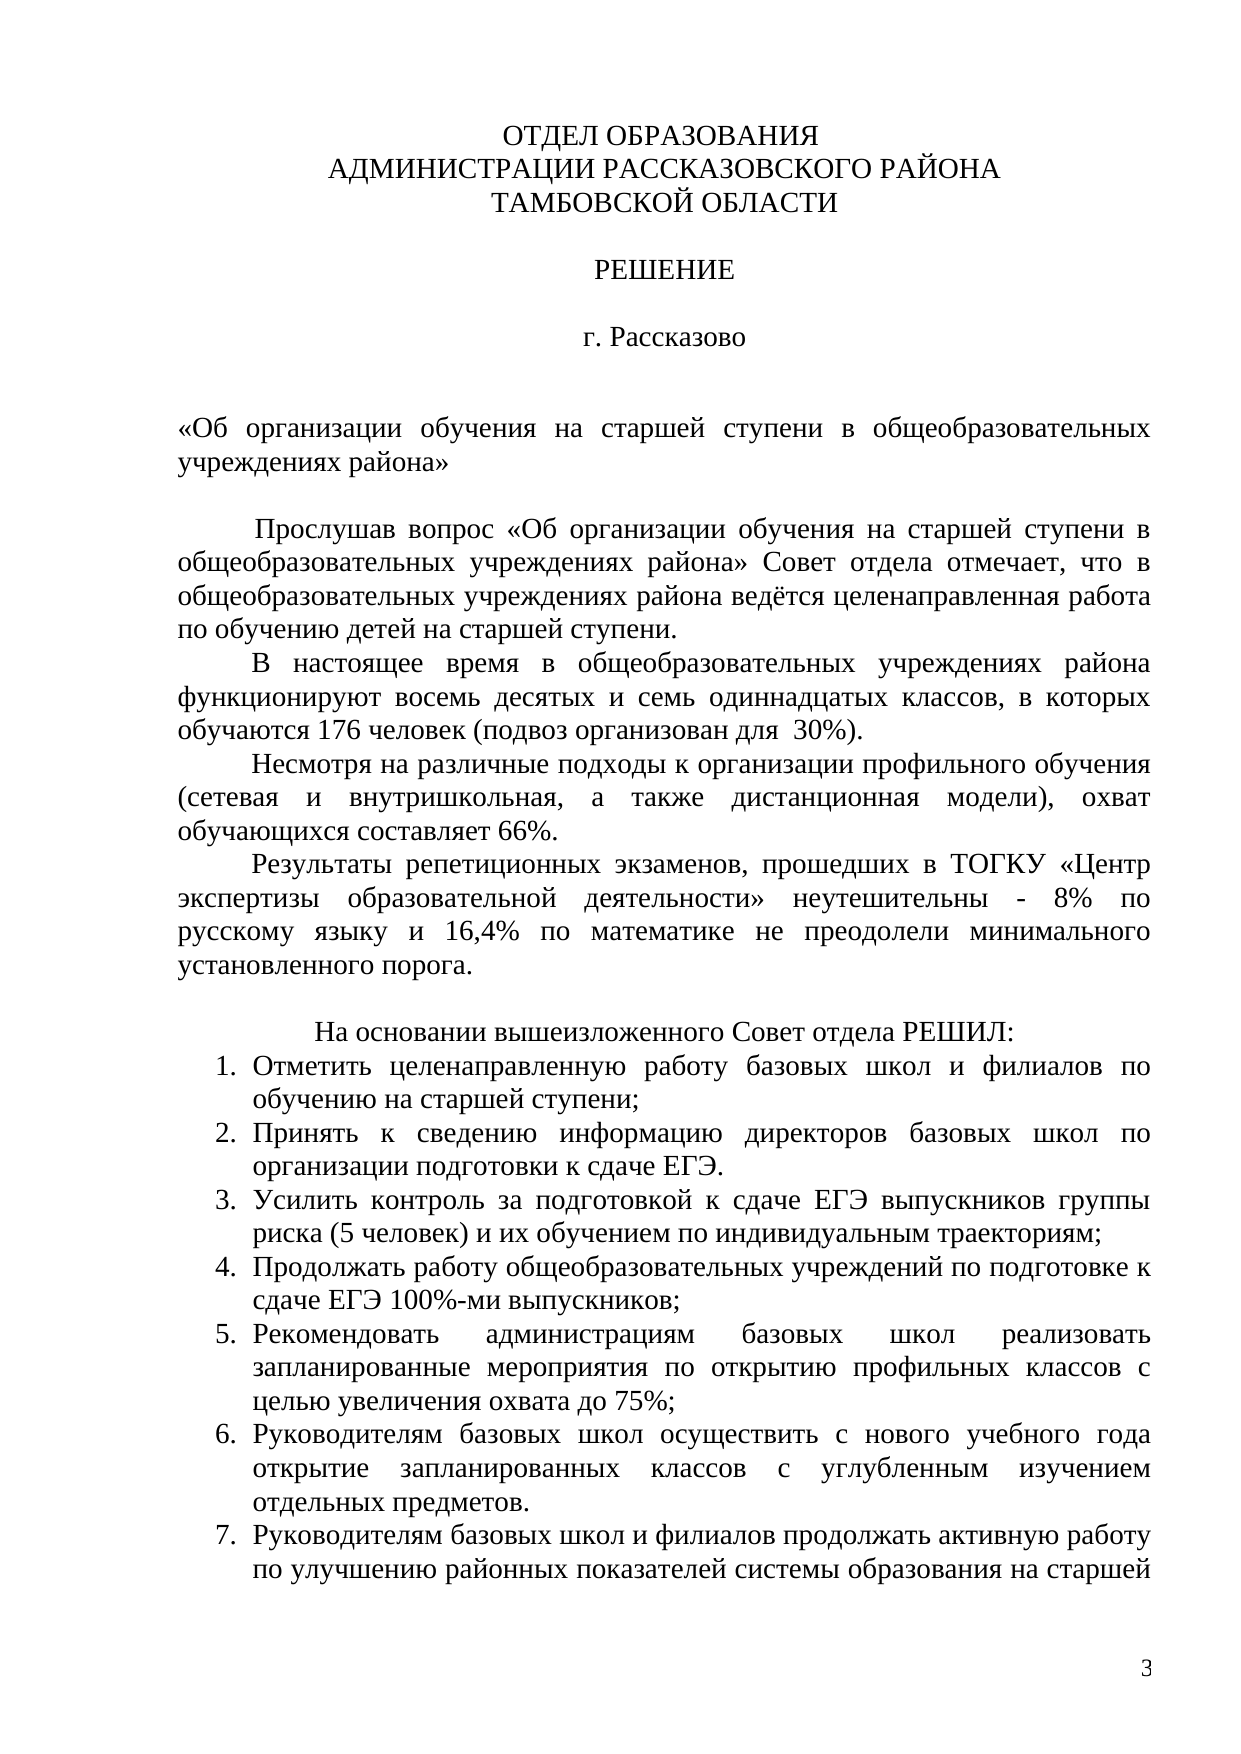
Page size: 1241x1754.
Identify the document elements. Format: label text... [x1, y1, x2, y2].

list Рекомендовать администрациям базовых школ реализовать запланированные мероприятия по открытию профильных классов с целью увеличения охвата до 75%; [215, 1316, 1152, 1417]
list Отметить целенаправленную работу базовых школ и филиалов по обучению на старшей ступени; [215, 1048, 1152, 1115]
text г. Рассказово [177, 319, 1152, 353]
text Несмотря на различные подходы к организации профильного обучения (сетевая и внутришкольная, а также дистанционная модели), охват обучающихся составляет 66%. [177, 746, 1152, 846]
text «Об организации обучения на старшей ступени в общеобразовательных учреждениях района» [177, 410, 1152, 477]
list Руководителям базовых школ и филиалов продолжать активную работу по улучшению районных показателей системы образования на старшей [215, 1517, 1152, 1584]
list Принять к сведению информацию директоров базовых школ по организации подготовки к сдаче ЕГЭ. [215, 1115, 1152, 1182]
list Продолжать работу общеобразовательных учреждений по подготовке к сдаче ЕГЭ 100%-ми выпускников; [215, 1249, 1152, 1316]
text Прослушав вопрос «Об организации обучения на старшей ступени в общеобразовательных учреждениях района» Совет отдела отмечает, что в общеобразовательных учреждениях района ведётся целенаправленная работа по обучению детей на старшей ступени. [177, 511, 1152, 645]
text ОТДЕЛ ОБРАЗОВАНИЯ АДМИНИСТРАЦИИ РАССКАЗОВСКОГО РАЙОНА [177, 118, 1152, 185]
text На основании вышеизложенного Совет отдела РЕШИЛ: [177, 1014, 1152, 1048]
list Усилить контроль за подготовкой к сдаче ЕГЭ выпускников группы риска (5 человек) и их обучением по индивидуальным траекториям; [215, 1182, 1152, 1249]
text РЕШЕНИЕ [177, 252, 1152, 286]
text Результаты репетиционных экзаменов, прошедших в ТОГКУ «Центр экспертизы образовательной деятельности» неутешительны - 8% по русскому языку и 16,4% по математике не преодолели минимального установленного порога. [177, 846, 1152, 981]
text В настоящее время в общеобразовательных учреждениях района функционируют восемь десятых и семь одиннадцатых классов, в которых обучаются 176 человек (подвоз организован для 30%). [177, 645, 1152, 746]
text ТАМБОВСКОЙ ОБЛАСТИ [177, 185, 1152, 219]
list Руководителям базовых школ осуществить с нового учебного года открытие запланированных классов с углубленным изучением отдельных предметов. [215, 1417, 1152, 1517]
